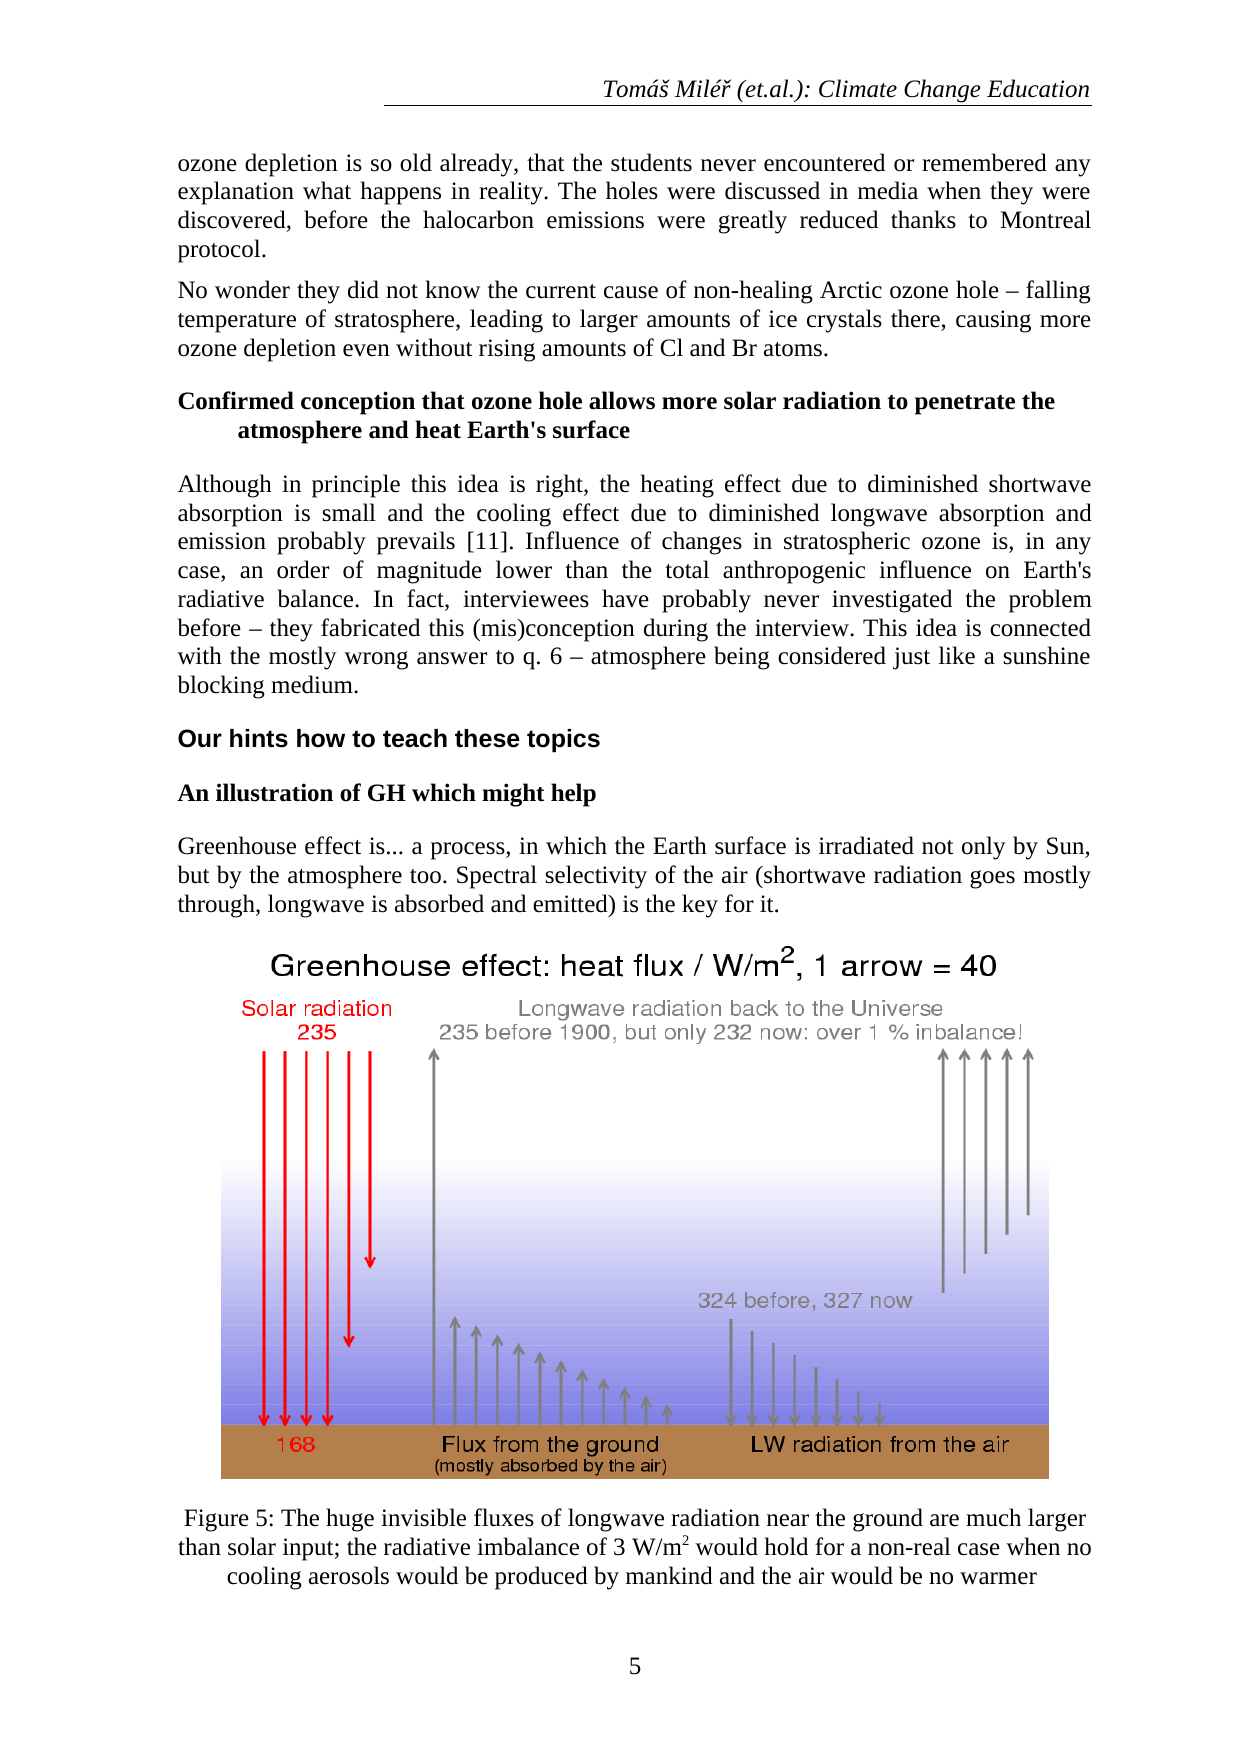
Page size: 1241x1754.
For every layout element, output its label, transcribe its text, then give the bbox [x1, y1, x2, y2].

text No wonder they did not know the current cause of non-healing Arctic ozone hole – falling temperature of stratosphere, leading to larger amounts of ice crystals there, causing more ozone depletion even without rising amounts of Cl and Br atoms. [177, 275, 1092, 361]
subtitle An illustration of GH which might help [177, 778, 1092, 806]
picture [221, 930, 1049, 1479]
subtitle Confirmed conception that ozone hole allows more solar radiation to penetrate the atmosphere and heat Earth's surface [177, 386, 1092, 444]
text Figure 5: The huge invisible fluxes of longwave radiation near the ground are much larger than solar input; the radiative imbalance of 3 W/m2 would hold for a non-real case when no cooling aerosols would be produced by mankind and the air would be no warmer [177, 1503, 1092, 1589]
text Greenhouse effect is... a process, in which the Earth surface is irradiated not only by Sun, but by the atmosphere too. Spectral selectivity of the air (shortwave radiation goes mostly through, longwave is absorbed and emitted) is the key for it. [177, 831, 1092, 918]
title Our hints how to teach these topics [177, 724, 1092, 753]
text Although in principle this idea is right, the heating effect due to diminished shortwave absorption is small and the cooling effect due to diminished longwave absorption and emission probably prevails [11]. Influence of changes in stratospheric ozone is, in any case, an order of magnitude lower than the total anthropogenic influence on Earth's radiative balance. In fact, interviewees have probably never investigated the problem before – they fabricated this (mis)conception during the interview. This idea is connected with the mostly wrong answer to q. 6 – atmosphere being considered just like a sunshine blocking medium. [177, 469, 1092, 699]
text ozone depletion is so old already, that the students never encountered or remembered any explanation what happens in reality. The holes were discussed in media when they were discovered, before the halocarbon emissions were greatly reduced thanks to Montreal protocol. [177, 148, 1092, 263]
